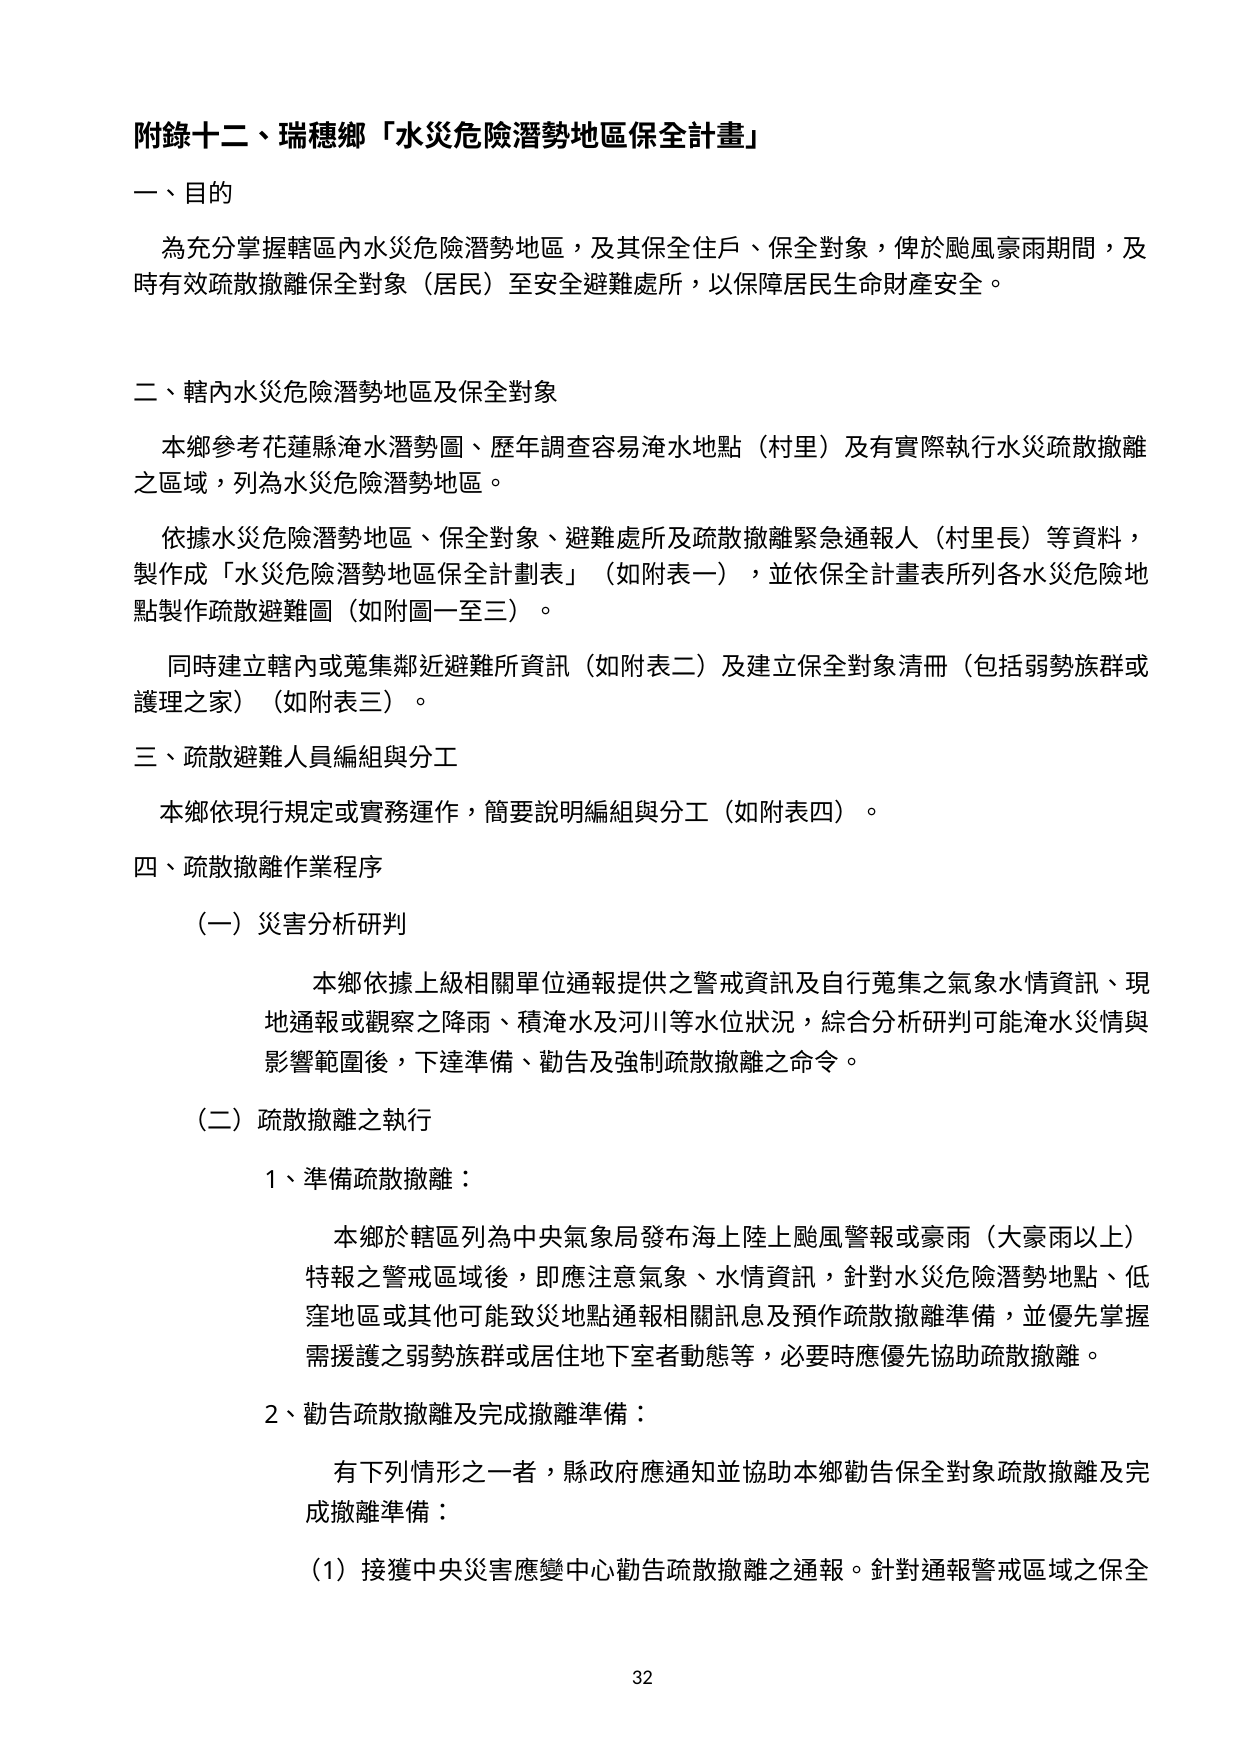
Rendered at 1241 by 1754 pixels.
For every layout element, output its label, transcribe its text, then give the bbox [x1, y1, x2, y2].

text 一、目的 [133, 173, 1152, 209]
text 依據水災危險潛勢地區、保全對象、避難處所及疏散撤離緊急通報人（村里長）等資料，製作成「水災危險潛勢地區保全計劃表」（如附表一），並依保全計畫表所列各水災危險地點製作疏散避難圖（如附圖一至三）。 [133, 518, 1152, 627]
text 有下列情形之一者，縣政府應通知並協助本鄉勸告保全對象疏散撤離及完成撤離準備： [305, 1450, 1152, 1529]
text 為充分掌握轄區內水災危險潛勢地區，及其保全住戶、保全對象，俾於颱風豪雨期間，及時有效疏散撤離保全對象（居民）至安全避難處所，以保障居民生命財產安全。 [133, 228, 1152, 301]
text 1、準備疏散撤離： [264, 1156, 1152, 1196]
text 本鄉依據上級相關單位通報提供之警戒資訊及自行蒐集之氣象水情資訊、現地通報或觀察之降雨、積淹水及河川等水位狀況，綜合分析研判可能淹水災情與影響範圍後，下達準備、勸告及強制疏散撤離之命令。 [264, 961, 1152, 1079]
text 附錄十二、瑞穗鄉「水災危險潛勢地區保全計畫」 [133, 112, 1152, 154]
text 本鄉參考花蓮縣淹水潛勢圖、歷年調查容易淹水地點（村里）及有實際執行水災疏散撤離之區域，列為水災危險潛勢地區。 [133, 427, 1152, 500]
text 三、疏散避難人員編組與分工 [133, 737, 1152, 773]
text 本鄉依現行規定或實務運作，簡要說明編組與分工（如附表四）。 [133, 792, 1152, 828]
text 四、疏散撤離作業程序 [133, 847, 1152, 883]
text （一）災害分析研判 [183, 902, 1152, 942]
text 2、勸告疏散撤離及完成撤離準備： [264, 1392, 1152, 1431]
text （1）接獲中央災害應變中心勸告疏散撤離之通報。針對通報警戒區域之保全 [296, 1548, 1152, 1588]
text 二、轄內水災危險潛勢地區及保全對象 [133, 372, 1152, 408]
text （二）疏散撤離之執行 [183, 1098, 1152, 1138]
text 同時建立轄內或蒐集鄰近避難所資訊（如附表二）及建立保全對象清冊（包括弱勢族群或護理之家）（如附表三）。 [133, 646, 1152, 718]
text 本鄉於轄區列為中央氣象局發布海上陸上颱風警報或豪雨（大豪雨以上）特報之警戒區域後，即應注意氣象、水情資訊，針對水災危險潛勢地點、低窪地區或其他可能致災地點通報相關訊息及預作疏散撤離準備，並優先掌握需援護之弱勢族群或居住地下室者動態等，必要時應優先協助疏散撤離。 [305, 1215, 1152, 1373]
